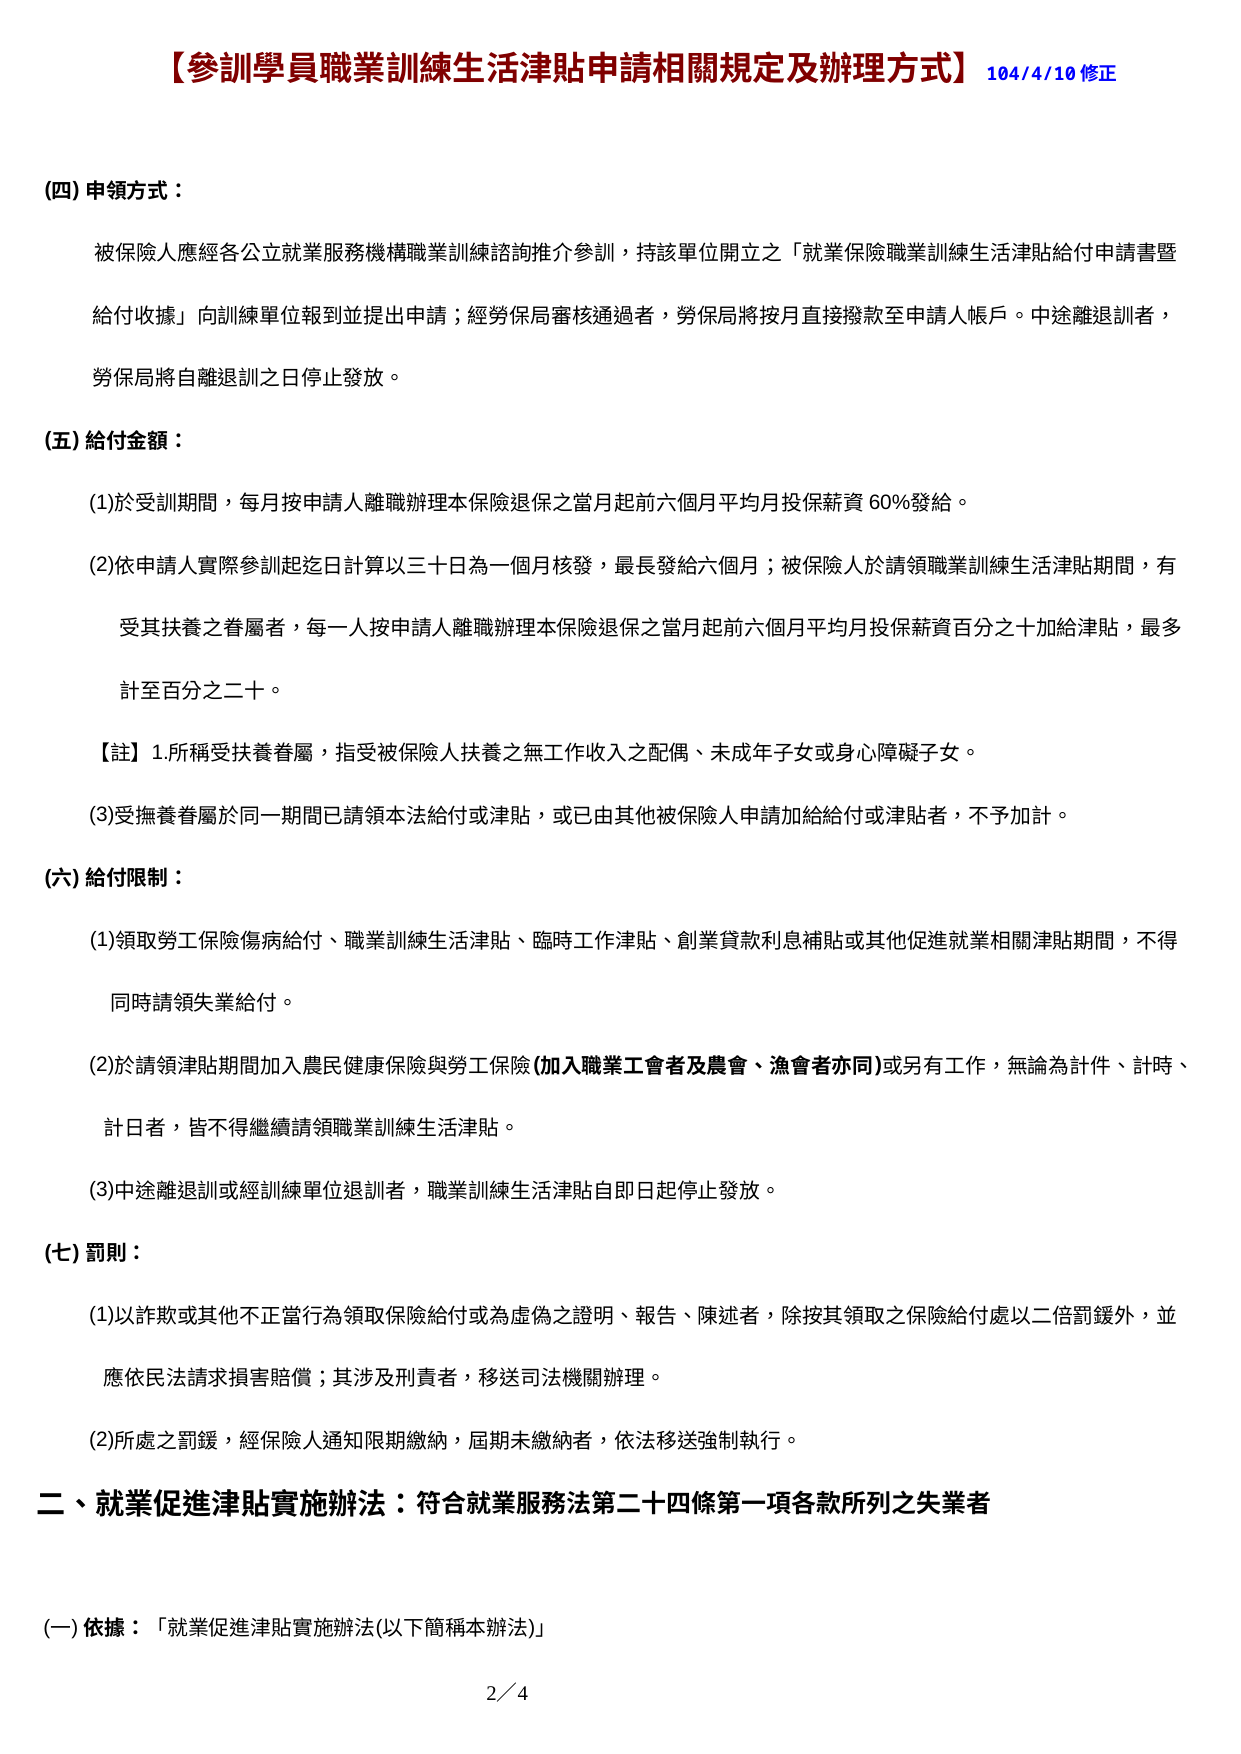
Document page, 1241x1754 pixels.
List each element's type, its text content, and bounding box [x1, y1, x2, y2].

text (2)所處之罰鍰，經保險人通知限期繳納，屆期未繳納者，依法移送強制執行。 [89, 1397, 1196, 1460]
text (3)中途離退訓或經訓練單位退訓者，職業訓練生活津貼自即日起停止發放。 [89, 1147, 1196, 1210]
text (1)以詐欺或其他不正當行為領取保險給付或為虛偽之證明、報告、陳述者，除按其領取之保險給付處以二倍罰鍰外，並應依民法請求損害賠償；其涉及刑責者，移送司法機關辦理。 [89, 1272, 1196, 1397]
text (1)於受訓期間，每月按申請人離職辦理本保險退保之當月起前六個月平均月投保薪資60%發給。 [89, 460, 1196, 522]
text (3)受撫養眷屬於同一期間已請領本法給付或津貼，或已由其他被保險人申請加給給付或津貼者，不予加計。 [89, 772, 1196, 835]
text (2)於請領津貼期間加入農民健康保險與勞工保險(加入職業工會者及農會、漁會者亦同)或另有工作，無論為計件、計時、計日者，皆不得繼續請領職業訓練生活津貼。 [89, 1022, 1196, 1147]
text 二、就業促進津貼實施辦法：符合就業服務法第二十四條第一項各款所列之失業者 [37, 1460, 1196, 1522]
text (五) 給付金額： [44, 397, 1196, 460]
text (2)依申請人實際參訓起迄日計算以三十日為一個月核發，最長發給六個月；被保險人於請領職業訓練生活津貼期間，有受其扶養之眷屬者，每一人按申請人離職辦理本保險退保之當月起前六個月平均月投保薪資百分之十加給津貼，最多計至百分之二十。 [89, 522, 1196, 710]
text 被保險人應經各公立就業服務機構職業訓練諮詢推介參訓，持該單位開立之「就業保險職業訓練生活津貼給付申請書暨給付收據」向訓練單位報到並提出申請；經勞保局審核通過者，勞保局將按月直接撥款至申請人帳戶。中途離退訓者，勞保局將自離退訓之日停止發放。 [93, 210, 1196, 397]
text (一) 依據：「就業促進津貼實施辦法(以下簡稱本辦法)」 [43, 1585, 1196, 1647]
text (七) 罰則： [44, 1210, 1196, 1272]
text 【註】1.所稱受扶養眷屬，指受被保險人扶養之無工作收入之配偶、未成年子女或身心障礙子女。 [89, 710, 1196, 772]
text (1)領取勞工保險傷病給付、職業訓練生活津貼、臨時工作津貼、創業貸款利息補貼或其他促進就業相關津貼期間，不得同時請領失業給付。 [89, 897, 1196, 1022]
text (四) 申領方式： [44, 147, 1196, 210]
text (六) 給付限制： [44, 835, 1196, 897]
